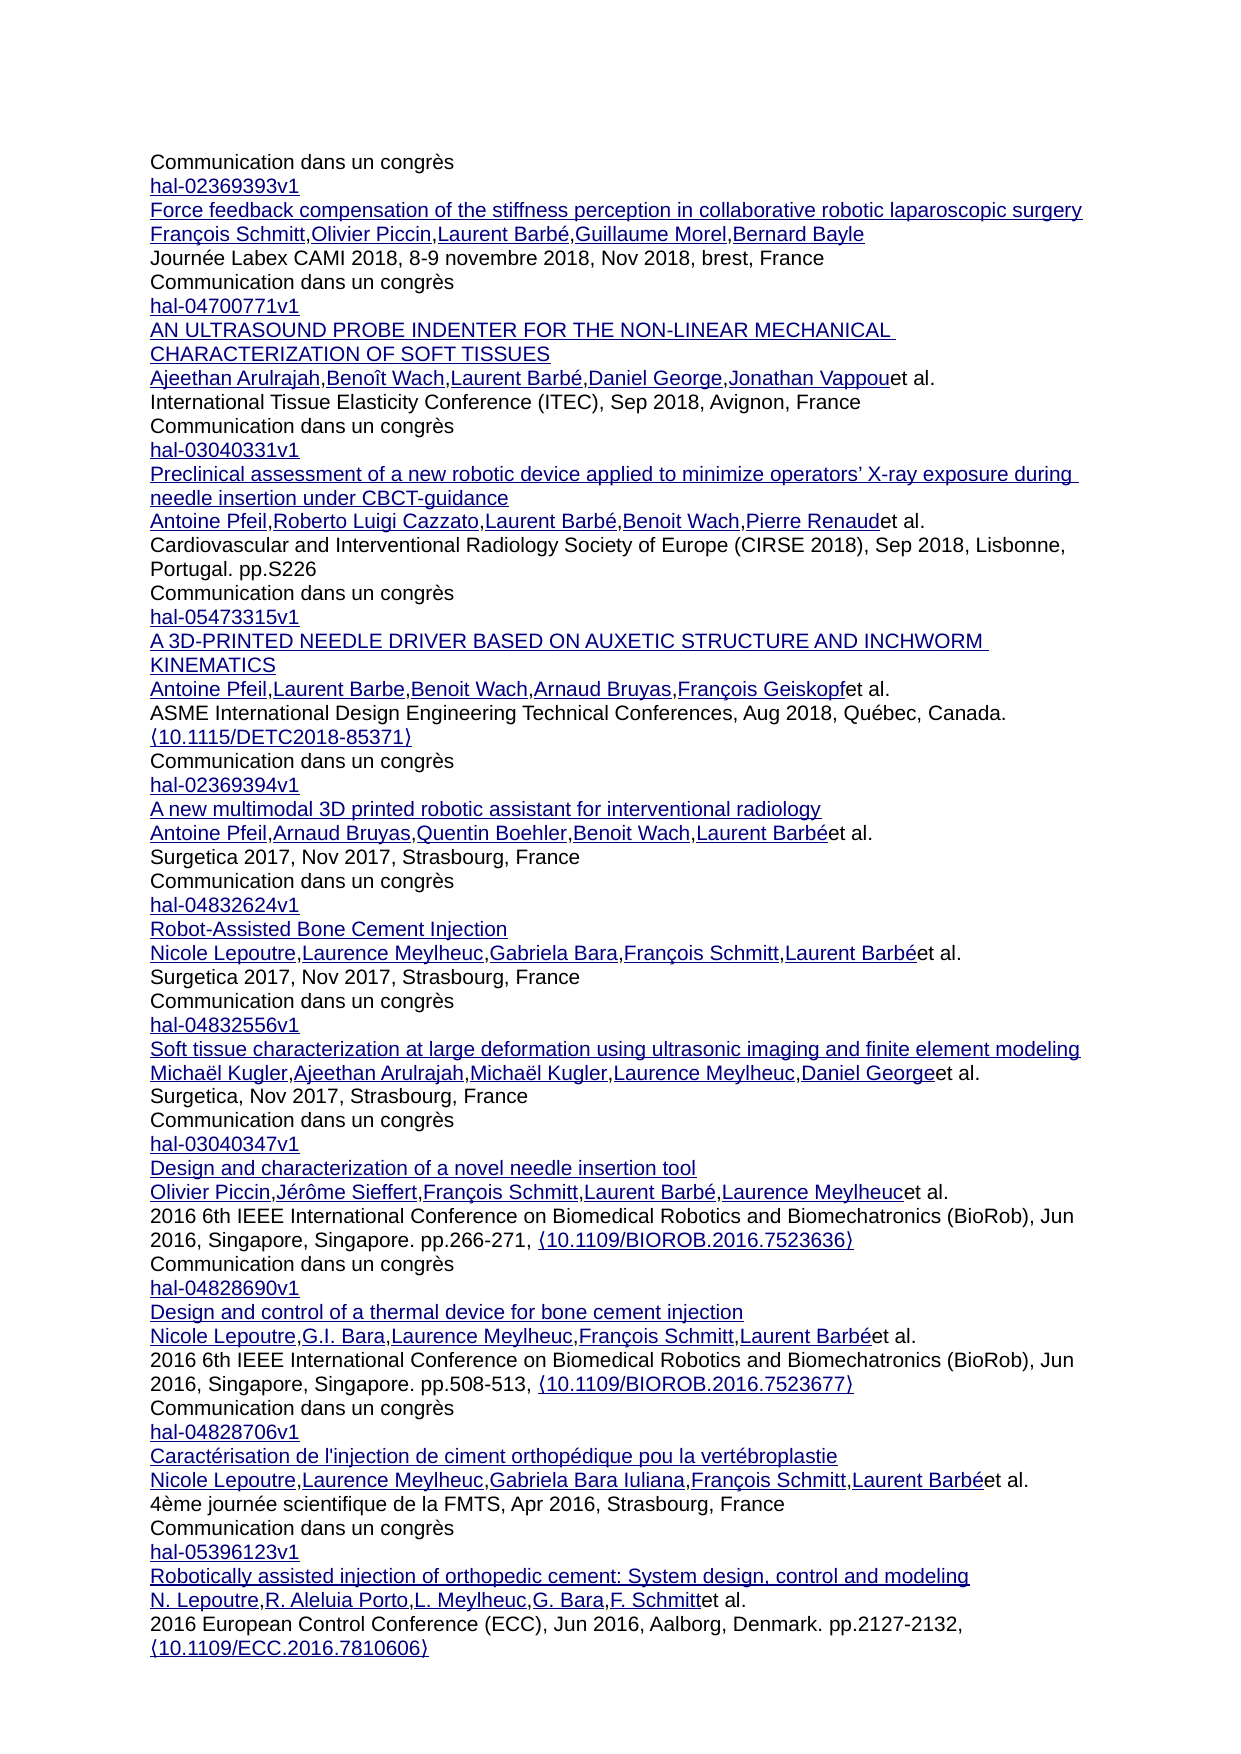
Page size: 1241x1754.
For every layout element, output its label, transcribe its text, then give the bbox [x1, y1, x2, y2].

table_cell Robotically assisted injection of orthopedic cement: System design, control and modeling N. Lepoutre,R. Aleluia Porto,L. Meylheuc,G. Bara,F. Schmittet al. 2016 European Control Conference (ECC), Jun 2016, Aalborg, Denmark. pp.2127-2132, ⟨10.1109/ECC.2016.7810606⟩ [150, 1564, 1090, 1659]
table_cell Communication dans un congrès hal-02369393v1 [150, 150, 1090, 198]
table_cell Force feedback compensation of the stiffness perception in collaborative robotic laparoscopic surgery François Schmitt,Olivier Piccin,Laurent Barbé,Guillaume Morel,Bernard Bayle Journée Labex CAMI 2018, 8-9 novembre 2018, Nov 2018, brest, France Communication dans un congrès hal-04700771v1 [150, 198, 1090, 318]
table_cell Caractérisation de l'injection de ciment orthopédique pou la vertébroplastie Nicole Lepoutre,Laurence Meylheuc,Gabriela Bara Iuliana,François Schmitt,Laurent Barbéet al. 4ème journée scientifique de la FMTS, Apr 2016, Strasbourg, France Communication dans un congrès hal-05396123v1 [150, 1444, 1090, 1563]
table_cell A 3D-PRINTED NEEDLE DRIVER BASED ON AUXETIC STRUCTURE AND INCHWORM KINEMATICS Antoine Pfeil,Laurent Barbe,Benoit Wach,Arnaud Bruyas,François Geiskopfet al. ASME International Design Engineering Technical Conferences, Aug 2018, Québec, Canada. ⟨10.1115/DETC2018-85371⟩ Communication dans un congrès hal-02369394v1 [150, 629, 1090, 797]
table_cell Robot-Assisted Bone Cement Injection Nicole Lepoutre,Laurence Meylheuc,Gabriela Bara,François Schmitt,Laurent Barbéet al. Surgetica 2017, Nov 2017, Strasbourg, France Communication dans un congrès hal-04832556v1 [150, 917, 1090, 1036]
table_cell A new multimodal 3D printed robotic assistant for interventional radiology Antoine Pfeil,Arnaud Bruyas,Quentin Boehler,Benoit Wach,Laurent Barbéet al. Surgetica 2017, Nov 2017, Strasbourg, France Communication dans un congrès hal-04832624v1 [150, 797, 1090, 917]
table_cell Design and control of a thermal device for bone cement injection Nicole Lepoutre,G.I. Bara,Laurence Meylheuc,François Schmitt,Laurent Barbéet al. 2016 6th IEEE International Conference on Biomedical Robotics and Biomechatronics (BioRob), Jun 2016, Singapore, Singapore. pp.508-513, ⟨10.1109/BIOROB.2016.7523677⟩ Communication dans un congrès hal-04828706v1 [150, 1300, 1090, 1444]
table_cell AN ULTRASOUND PROBE INDENTER FOR THE NON-LINEAR MECHANICAL CHARACTERIZATION OF SOFT TISSUES Ajeethan Arulrajah,Benoît Wach,Laurent Barbé,Daniel George,Jonathan Vappouet al. International Tissue Elasticity Conference (ITEC), Sep 2018, Avignon, France Communication dans un congrès hal-03040331v1 [150, 318, 1090, 461]
table_cell Preclinical assessment of a new robotic device applied to minimize operators’ X-ray exposure during needle insertion under CBCT-guidance Antoine Pfeil,Roberto Luigi Cazzato,Laurent Barbé,Benoit Wach,Pierre Renaudet al. Cardiovascular and Interventional Radiology Society of Europe (CIRSE 2018), Sep 2018, Lisbonne, Portugal. pp.S226 Communication dans un congrès hal-05473315v1 [150, 461, 1090, 629]
table_cell Design and characterization of a novel needle insertion tool Olivier Piccin,Jérôme Sieffert,François Schmitt,Laurent Barbé,Laurence Meylheucet al. 2016 6th IEEE International Conference on Biomedical Robotics and Biomechatronics (BioRob), Jun 2016, Singapore, Singapore. pp.266-271, ⟨10.1109/BIOROB.2016.7523636⟩ Communication dans un congrès hal-04828690v1 [150, 1156, 1090, 1300]
table_cell Soft tissue characterization at large deformation using ultrasonic imaging and finite element modeling Michaël Kugler,Ajeethan Arulrajah,Michaël Kugler,Laurence Meylheuc,Daniel Georgeet al. Surgetica, Nov 2017, Strasbourg, France Communication dans un congrès hal-03040347v1 [150, 1036, 1090, 1156]
